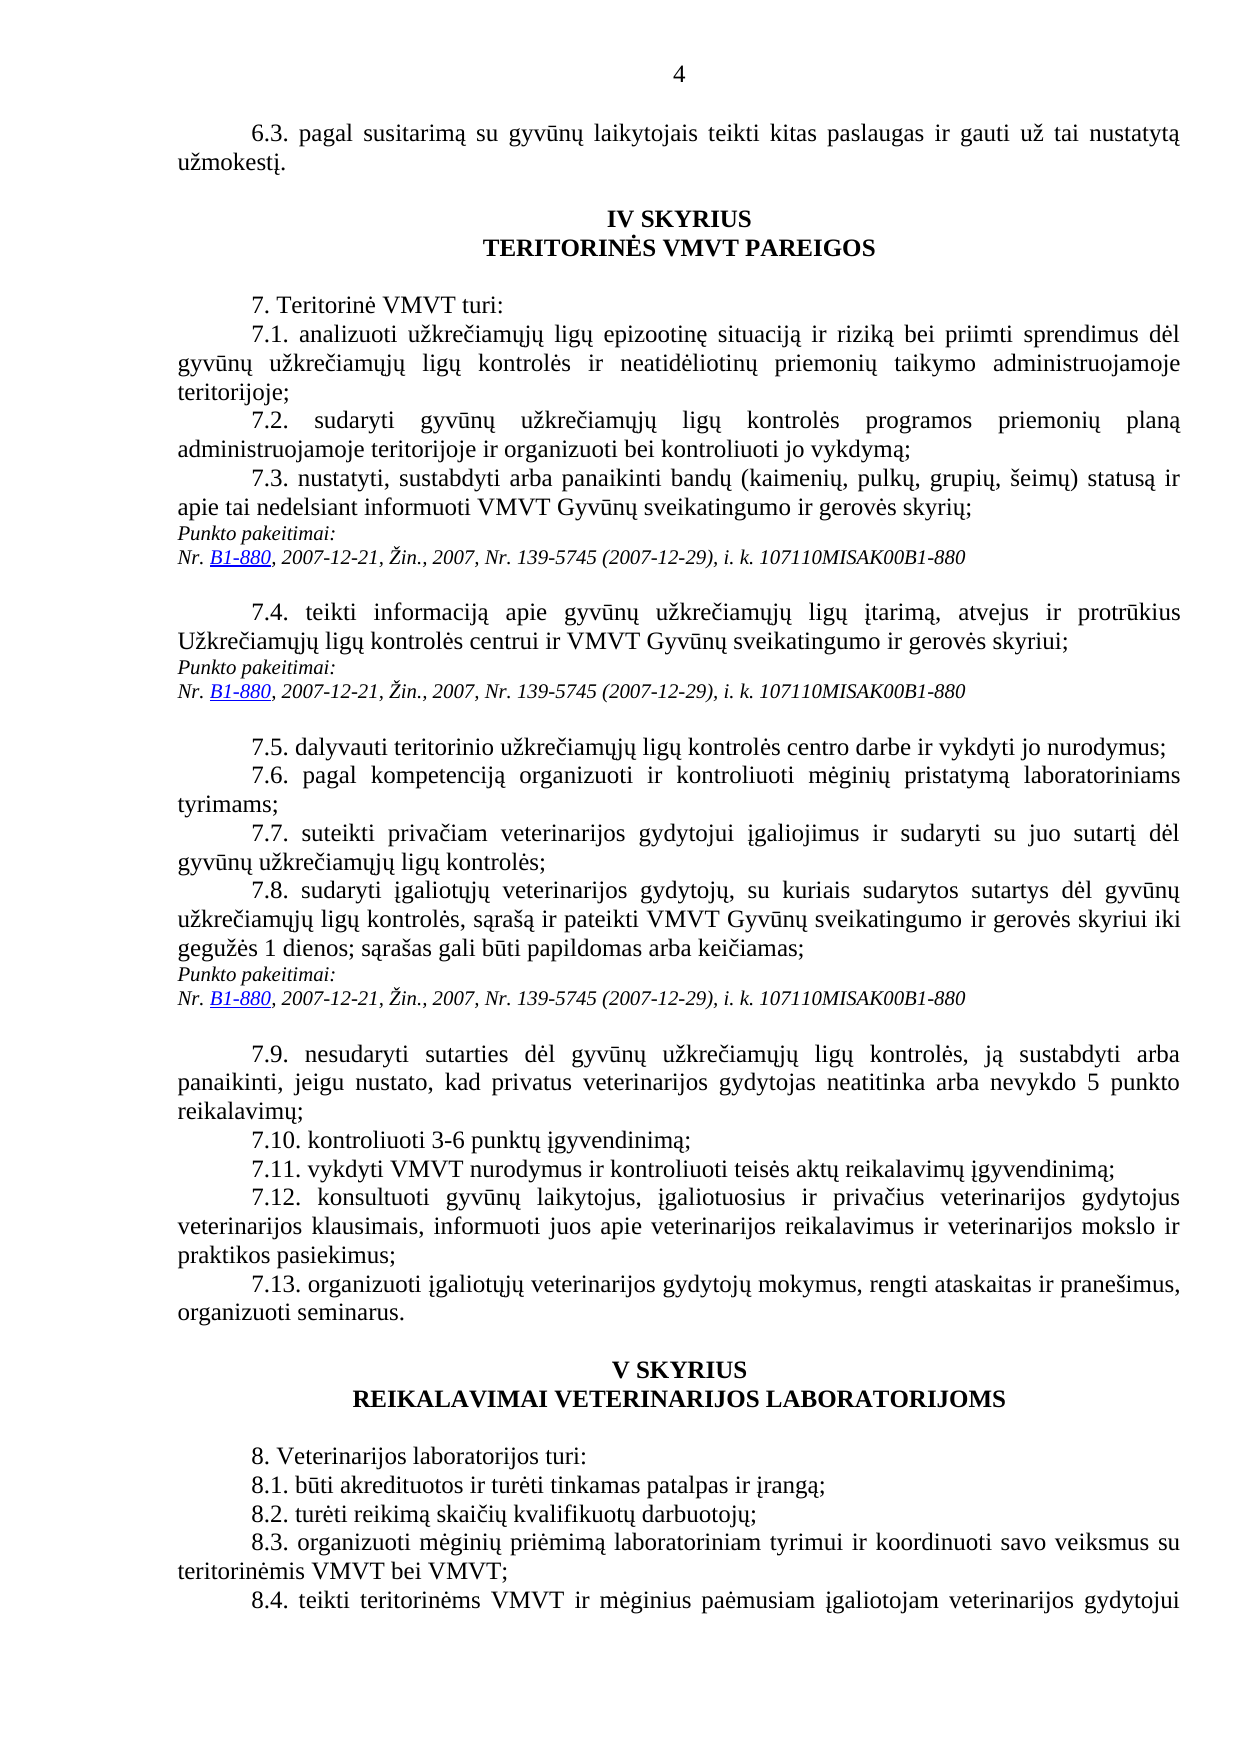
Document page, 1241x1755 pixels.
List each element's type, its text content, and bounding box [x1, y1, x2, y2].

text 7.1. analizuoti užkrečiamųjų ligų epizootinę situaciją ir riziką bei priimti sprendimus dėl gyvūnų užkrečiamųjų ligų kontrolės ir neatidėliotinų priemonių taikymo administruojamoje teritorijoje; [177, 319, 1181, 406]
text IV SKYRIUS [177, 204, 1181, 233]
text 8.3. organizuoti mėginių priėmimą laboratoriniam tyrimui ir koordinuoti savo veiksmus su teritorinėmis VMVT bei VMVT; [177, 1527, 1181, 1585]
text 7.9. nesudaryti sutarties dėl gyvūnų užkrečiamųjų ligų kontrolės, ją sustabdyti arba panaikinti, jeigu nustato, kad privatus veterinarijos gydytojas neatitinka arba nevykdo 5 punkto reikalavimų; [177, 1039, 1181, 1125]
text 7.11. vykdyti VMVT nurodymus ir kontroliuoti teisės aktų reikalavimų įgyvendinimą; [177, 1154, 1181, 1182]
text TERITORINĖS VMVT PAREIGOS [177, 233, 1181, 262]
text Punkto pakeitimai: [177, 655, 1181, 679]
text Punkto pakeitimai: [177, 521, 1181, 545]
text Nr. B1-880, 2007-12-21, Žin., 2007, Nr. 139-5745 (2007-12-29), i. k. 107110MISAK00B1-880 [177, 679, 1181, 703]
text 7.12. konsultuoti gyvūnų laikytojus, įgaliotuosius ir privačius veterinarijos gydytojus veterinarijos klausimais, informuoti juos apie veterinarijos reikalavimus ir veterinarijos mokslo ir praktikos pasiekimus; [177, 1182, 1181, 1269]
text 7.7. suteikti privačiam veterinarijos gydytojui įgaliojimus ir sudaryti su juo sutartį dėl gyvūnų užkrečiamųjų ligų kontrolės; [177, 818, 1181, 876]
text 7. Teritorinė VMVT turi: [177, 291, 1181, 319]
text 8.2. turėti reikimą skaičių kvalifikuotų darbuotojų; [177, 1499, 1181, 1527]
text 7.13. organizuoti įgaliotųjų veterinarijos gydytojų mokymus, rengti ataskaitas ir pranešimus, organizuoti seminarus. [177, 1269, 1181, 1326]
text 8.1. būti akredituotos ir turėti tinkamas patalpas ir įrangą; [177, 1470, 1181, 1499]
text 8. Veterinarijos laboratorijos turi: [177, 1441, 1181, 1470]
text 6.3. pagal susitarimą su gyvūnų laikytojais teikti kitas paslaugas ir gauti už tai nustatytą užmokestį. [177, 118, 1181, 176]
text 7.3. nustatyti, sustabdyti arba panaikinti bandų (kaimenių, pulkų, grupių, šeimų) statusą ir apie tai nedelsiant informuoti VMVT Gyvūnų sveikatingumo ir gerovės skyrių; [177, 463, 1181, 521]
text 7.5. dalyvauti teritorinio užkrečiamųjų ligų kontrolės centro darbe ir vykdyti jo nurodymus; [177, 732, 1181, 761]
text REIKALAVIMAI VETERINARIJOS LABORATORIJOMS [177, 1384, 1181, 1412]
text 8.4. teikti teritorinėms VMVT ir mėginius paėmusiam įgaliotojam veterinarijos gydytojui [177, 1585, 1181, 1614]
text 7.4. teikti informaciją apie gyvūnų užkrečiamųjų ligų įtarimą, atvejus ir protrūkius Užkrečiamųjų ligų kontrolės centrui ir VMVT Gyvūnų sveikatingumo ir gerovės skyriui; [177, 597, 1181, 655]
text 7.6. pagal kompetenciją organizuoti ir kontroliuoti mėginių pristatymą laboratoriniams tyrimams; [177, 761, 1181, 818]
text 7.10. kontroliuoti 3-6 punktų įgyvendinimą; [177, 1125, 1181, 1154]
text 7.8. sudaryti įgaliotųjų veterinarijos gydytojų, su kuriais sudarytos sutartys dėl gyvūnų užkrečiamųjų ligų kontrolės, sąrašą ir pateikti VMVT Gyvūnų sveikatingumo ir gerovės skyriui iki gegužės 1 dienos; sąrašas gali būti papildomas arba keičiamas; [177, 876, 1181, 962]
text 7.2. sudaryti gyvūnų užkrečiamųjų ligų kontrolės programos priemonių planą administruojamoje teritorijoje ir organizuoti bei kontroliuoti jo vykdymą; [177, 406, 1181, 463]
text Punkto pakeitimai: [177, 962, 1181, 986]
text Nr. B1-880, 2007-12-21, Žin., 2007, Nr. 139-5745 (2007-12-29), i. k. 107110MISAK00B1-880 [177, 986, 1181, 1010]
text Nr. B1-880, 2007-12-21, Žin., 2007, Nr. 139-5745 (2007-12-29), i. k. 107110MISAK00B1-880 [177, 545, 1181, 569]
text V SKYRIUS [177, 1355, 1181, 1384]
